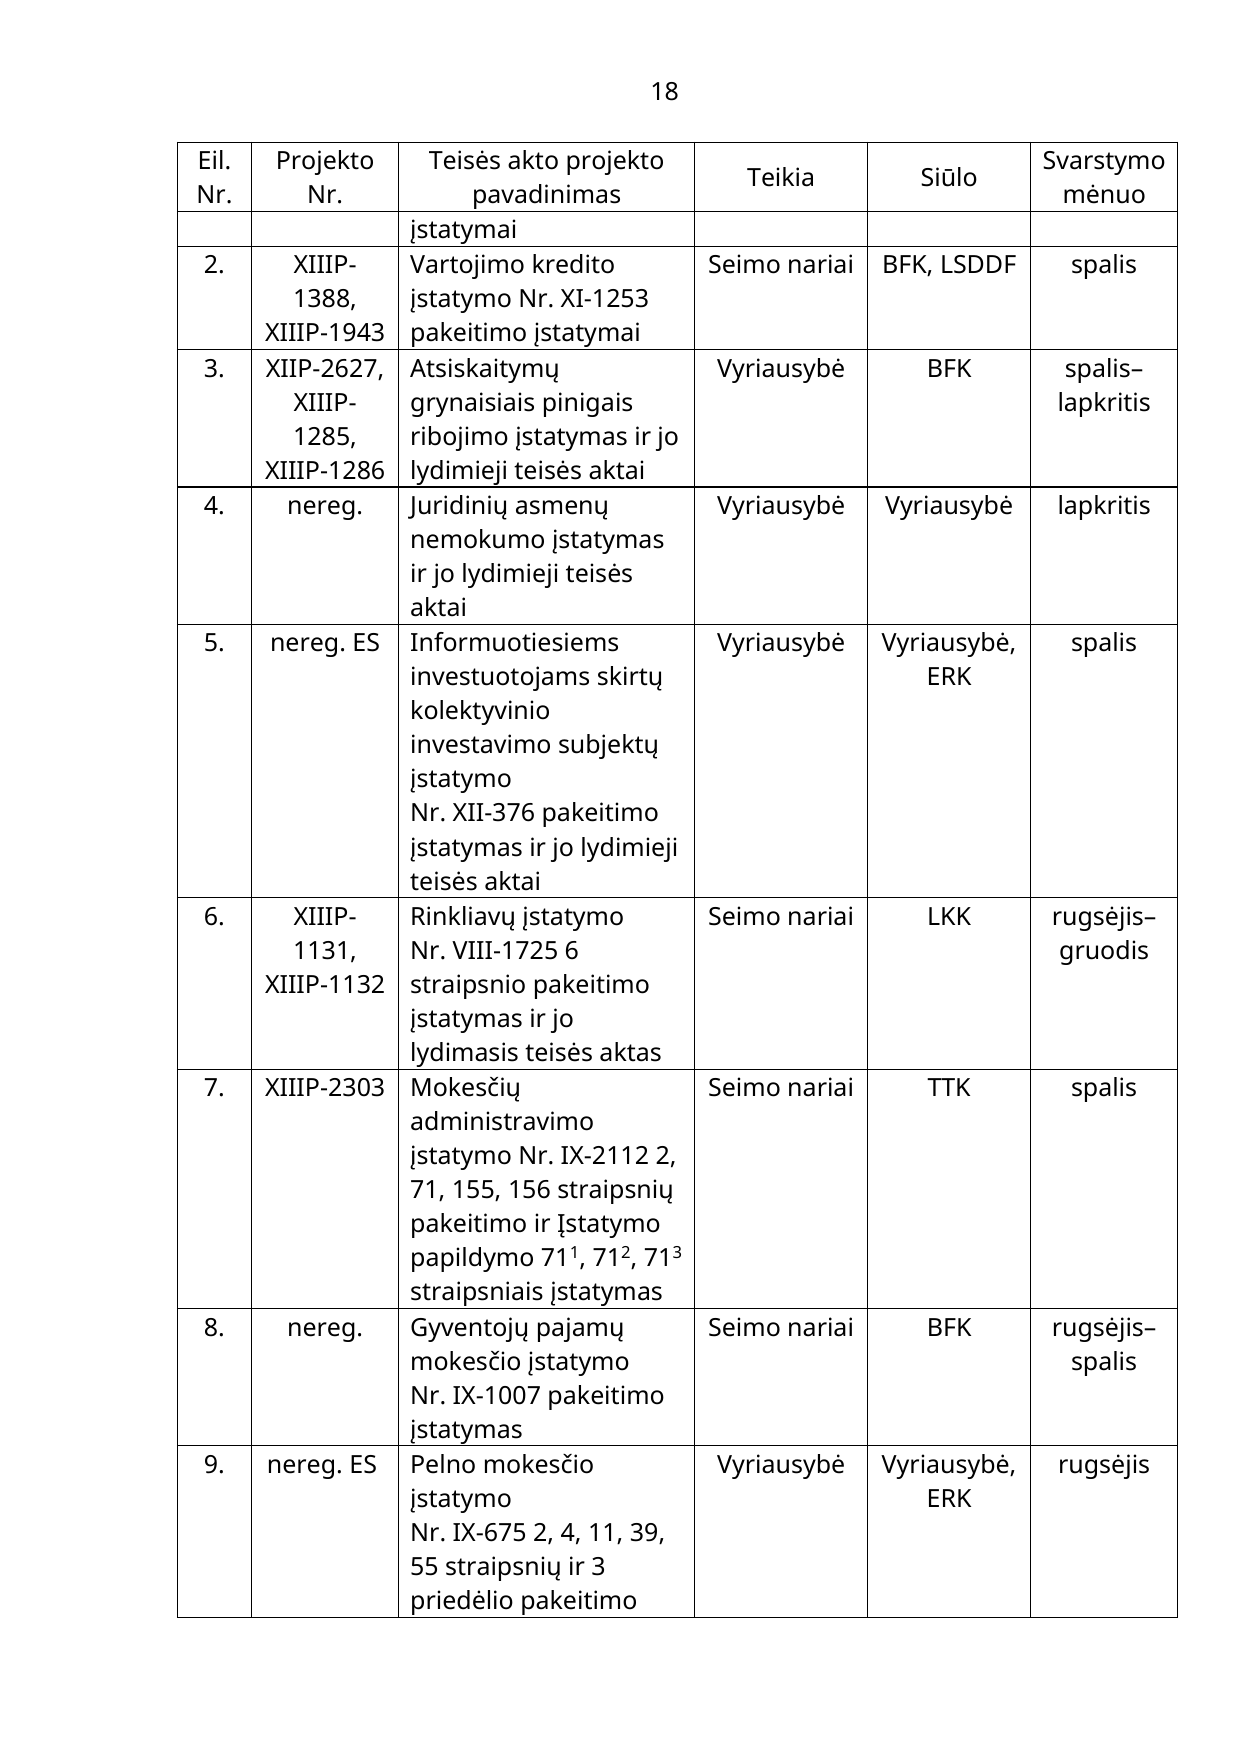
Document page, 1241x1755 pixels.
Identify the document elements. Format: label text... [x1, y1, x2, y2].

table_cell BFK [868, 1309, 1030, 1445]
table_cell [868, 212, 1030, 246]
table_cell Juridinių asmenų nemokumo įstatymas ir jo lydimieji teisės aktai [399, 488, 694, 624]
table_cell 6. [178, 898, 251, 1069]
table_cell Gyventojų pajamų mokesčio įstatymo Nr. IX-1007 pakeitimo įstatymas [399, 1309, 694, 1445]
table_cell 5. [178, 625, 251, 897]
table_cell nereg. ES [252, 1446, 398, 1617]
table_header Siūlo [868, 143, 1030, 211]
table_cell Seimo nariai [695, 1070, 867, 1308]
table_cell Rinkliavų įstatymo Nr. VIII-1725 6 straipsnio pakeitimo įstatymas ir jo lydimasis teisės aktas [399, 898, 694, 1069]
table_cell [1031, 212, 1177, 246]
table_cell nereg. [252, 488, 398, 624]
table_cell 8. [178, 1309, 251, 1445]
table_cell [695, 212, 867, 246]
table_cell Vyriausybė, ERK [868, 1446, 1030, 1617]
table_cell Atsiskaitymų grynaisiais pinigais ribojimo įstatymas ir jo lydimieji teisės aktai [399, 350, 694, 486]
table_cell Vyriausybė [695, 350, 867, 486]
table_cell rugsėjis–spalis [1031, 1309, 1177, 1445]
table_cell Mokesčių administravimo įstatymo Nr. IX-2112 2, 71, 155, 156 straipsnių pakeitimo ir Įstatymo papildymo 711, 712, 713 straipsniais įstatymas [399, 1070, 694, 1308]
table_cell įstatymai [399, 212, 694, 246]
table_cell XIIP-2627, XIIIP-1285, XIIIP-1286 [252, 350, 398, 486]
table_cell Vyriausybė [695, 1446, 867, 1617]
table_cell 7. [178, 1070, 251, 1308]
table_cell Vyriausybė [695, 625, 867, 897]
table_cell [178, 212, 251, 246]
table_cell rugsėjis– gruodis [1031, 898, 1177, 1069]
table_header Projekto Nr. [252, 143, 398, 211]
table_cell Vyriausybė, ERK [868, 625, 1030, 897]
table_cell XIIIP-1388, XIIIP-1943 [252, 247, 398, 349]
table_cell 4. [178, 488, 251, 624]
table_cell lapkritis [1031, 488, 1177, 624]
table_cell 9. [178, 1446, 251, 1617]
table_cell 3. [178, 350, 251, 486]
table_cell nereg. ES [252, 625, 398, 897]
table_cell Vyriausybė [695, 488, 867, 624]
table_header Eil. Nr. [178, 143, 251, 211]
table_cell spalis–lapkritis [1031, 350, 1177, 486]
table_cell Seimo nariai [695, 898, 867, 1069]
table_cell Seimo nariai [695, 1309, 867, 1445]
table_cell spalis [1031, 625, 1177, 897]
table_header Teikia [695, 143, 867, 211]
table_cell LKK [868, 898, 1030, 1069]
table_cell Vyriausybė [868, 488, 1030, 624]
table_cell Informuotiesiems investuotojams skirtų kolektyvinio investavimo subjektų įstatymo Nr. XII-376 pakeitimo įstatymas ir jo lydimieji teisės aktai [399, 625, 694, 897]
table_cell TTK [868, 1070, 1030, 1308]
table_cell Seimo nariai [695, 247, 867, 349]
table_cell spalis [1031, 247, 1177, 349]
table_header Teisės akto projekto pavadinimas [399, 143, 694, 211]
table_header Svarstymo mėnuo [1031, 143, 1177, 211]
table_cell XIIIP-1131, XIIIP-1132 [252, 898, 398, 1069]
table_cell spalis [1031, 1070, 1177, 1308]
table_cell BFK [868, 350, 1030, 486]
table_cell BFK, LSDDF [868, 247, 1030, 349]
table_cell Vartojimo kredito įstatymo Nr. XI-1253 pakeitimo įstatymai [399, 247, 694, 349]
table_cell Pelno mokesčio įstatymo Nr. IX-675 2, 4, 11, 39, 55 straipsnių ir 3 priedėlio pakeitimo [399, 1446, 694, 1617]
table_cell [252, 212, 398, 246]
table_cell 2. [178, 247, 251, 349]
table_cell XIIIP-2303 [252, 1070, 398, 1308]
table_cell nereg. [252, 1309, 398, 1445]
table_cell rugsėjis [1031, 1446, 1177, 1617]
